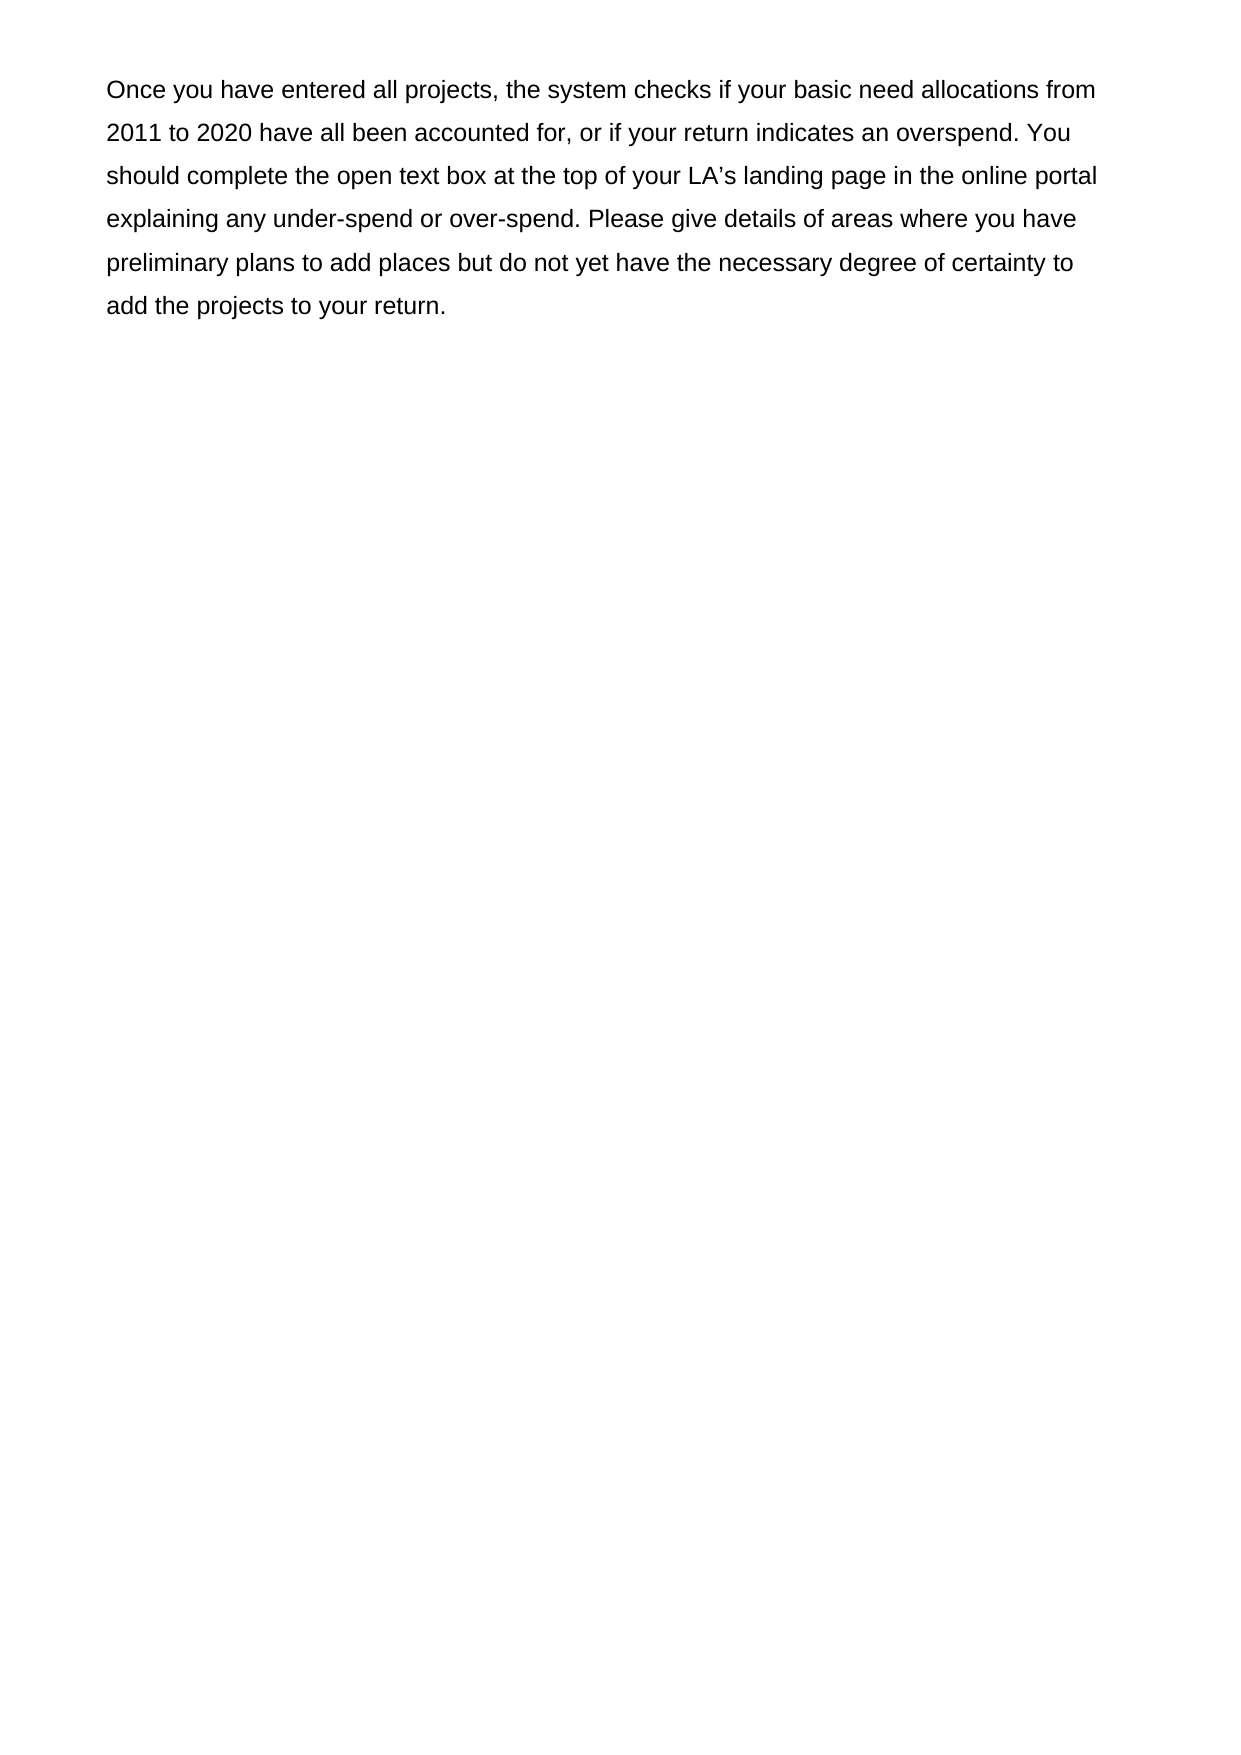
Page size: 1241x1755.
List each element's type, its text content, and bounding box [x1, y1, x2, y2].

text Once you have entered all projects, the system checks if your basic need allocations from 2011 to 2020 have all been accounted for, or if your return indicates an overspend. You should complete the open text box at the top of your LA’s landing page in the online portal explaining any under-spend or over-spend. Please give details of areas where you have preliminary plans to add places but do not yet have the necessary degree of certainty to add the projects to your return. [106, 75, 1122, 319]
